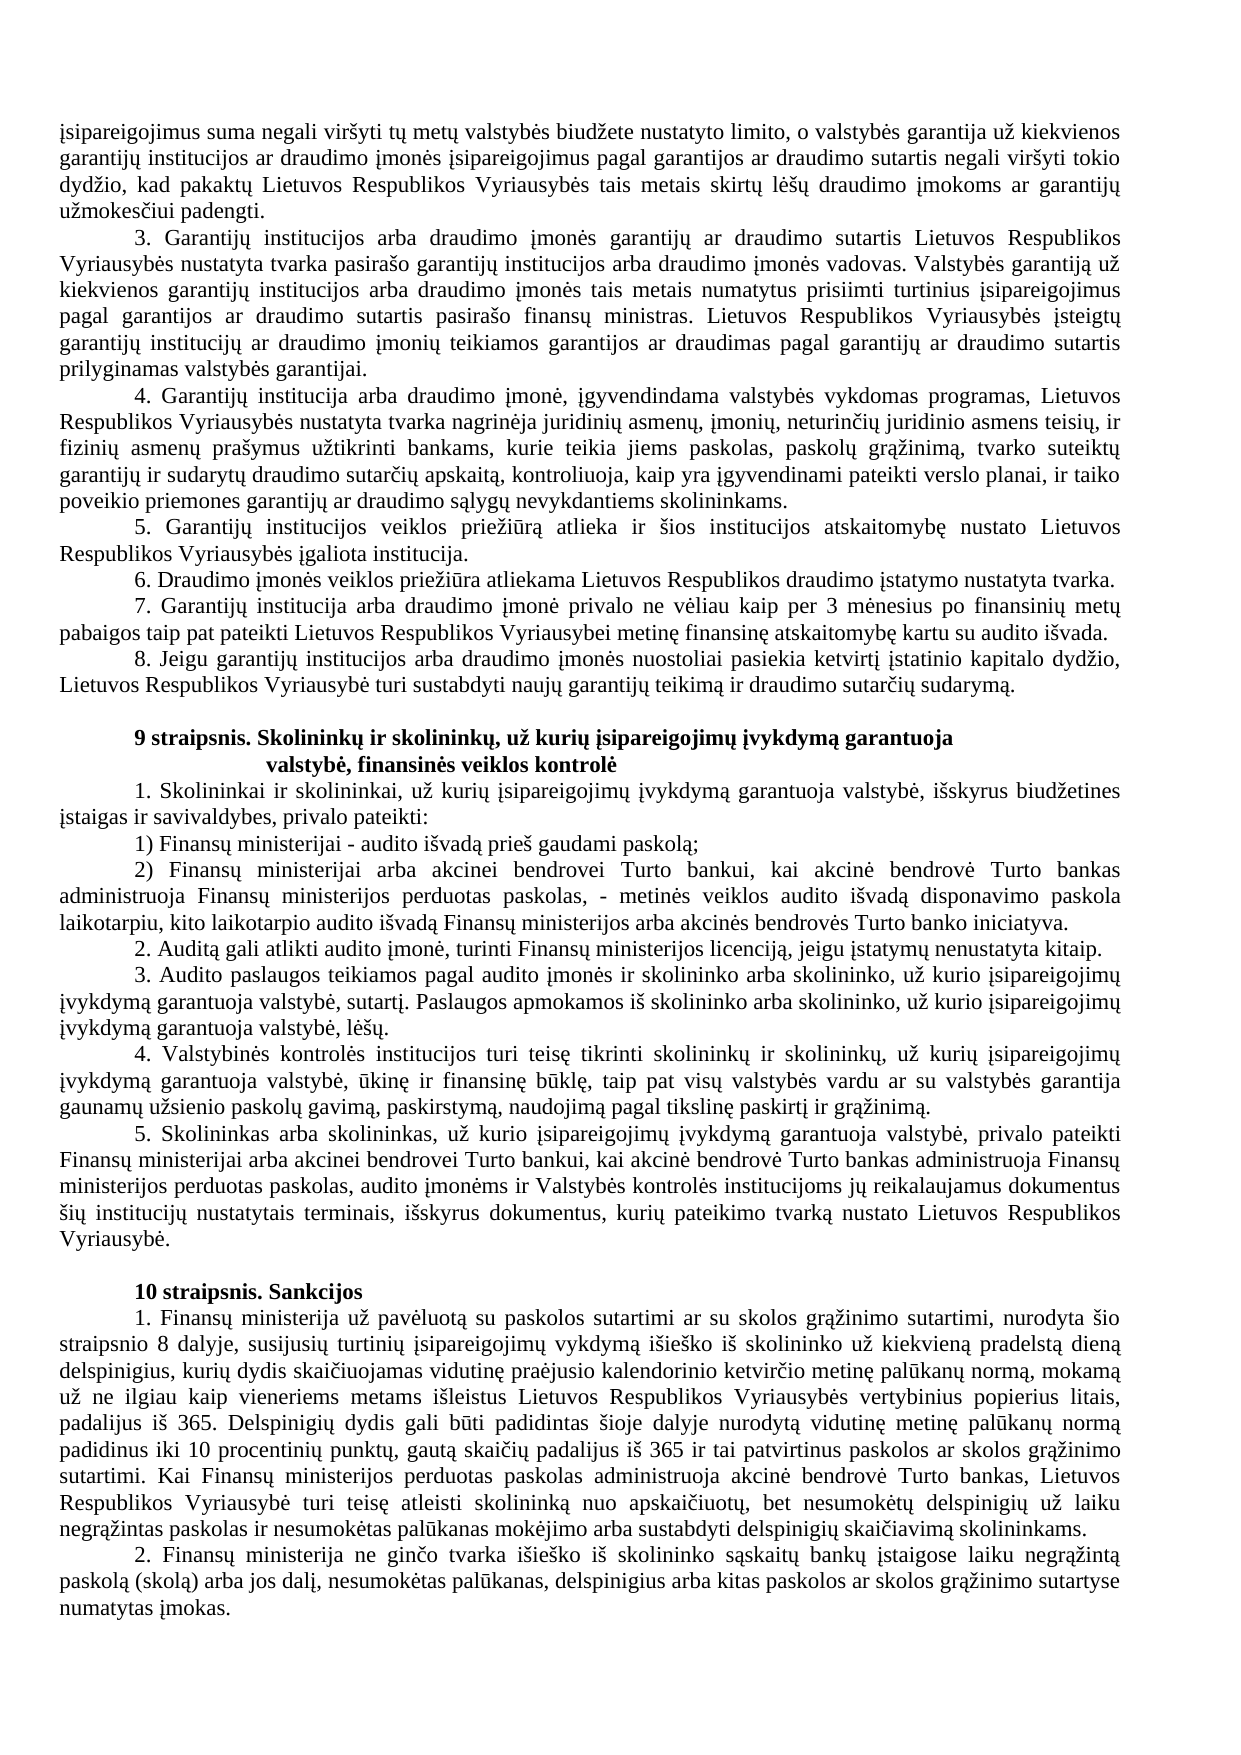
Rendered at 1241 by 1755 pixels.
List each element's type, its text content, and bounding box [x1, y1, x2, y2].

text 3. Audito paslaugos teikiamos pagal audito įmonės ir skolininko arba skolininko, už kurio įsipareigojimų įvykdymą garantuoja valstybė, sutartį. Paslaugos apmokamos iš skolininko arba skolininko, už kurio įsipareigojimų įvykdymą garantuoja valstybė, lėšų. [59, 961, 1122, 1041]
text 1) Finansų ministerijai - audito išvadą prieš gaudami paskolą; [59, 830, 1122, 856]
text 2) Finansų ministerijai arba akcinei bendrovei Turto bankui, kai akcinė bendrovė Turto bankas administruoja Finansų ministerijos perduotas paskolas, - metinės veiklos audito išvadą disponavimo paskola laikotarpiu, kito laikotarpio audito išvadą Finansų ministerijos arba akcinės bendrovės Turto banko iniciatyva. [59, 856, 1122, 935]
text 8. Jeigu garantijų institucijos arba draudimo įmonės nuostoliai pasiekia ketvirtį įstatinio kapitalo dydžio, Lietuvos Respublikos Vyriausybė turi sustabdyti naujų garantijų teikimą ir draudimo sutarčių sudarymą. [59, 645, 1122, 698]
text 9 straipsnis. Skolininkų ir skolininkų, už kurių įsipareigojimų įvykdymą garantuoja [134, 724, 1122, 751]
text 4. Valstybinės kontrolės institucijos turi teisę tikrinti skolininkų ir skolininkų, už kurių įsipareigojimų įvykdymą garantuoja valstybė, ūkinę ir finansinę būklę, taip pat visų valstybės vardu ar su valstybės garantija gaunamų užsienio paskolų gavimą, paskirstymą, naudojimą pagal tikslinę paskirtį ir grąžinimą. [59, 1041, 1122, 1119]
text 5. Garantijų institucijos veiklos priežiūrą atlieka ir šios institucijos atskaitomybę nustato Lietuvos Respublikos Vyriausybės įgaliota institucija. [59, 513, 1122, 566]
text įsipareigojimus suma negali viršyti tų metų valstybės biudžete nustatyto limito, o valstybės garantija už kiekvienos garantijų institucijos ar draudimo įmonės įsipareigojimus pagal garantijos ar draudimo sutartis negali viršyti tokio dydžio, kad pakaktų Lietuvos Respublikos Vyriausybės tais metais skirtų lėšų draudimo įmokoms ar garantijų užmokesčiui padengti. [59, 118, 1122, 223]
text 3. Garantijų institucijos arba draudimo įmonės garantijų ar draudimo sutartis Lietuvos Respublikos Vyriausybės nustatyta tvarka pasirašo garantijų institucijos arba draudimo įmonės vadovas. Valstybės garantiją už kiekvienos garantijų institucijos arba draudimo įmonės tais metais numatytus prisiimti turtinius įsipareigojimus pagal garantijos ar draudimo sutartis pasirašo finansų ministras. Lietuvos Respublikos Vyriausybės įsteigtų garantijų institucijų ar draudimo įmonių teikiamos garantijos ar draudimas pagal garantijų ar draudimo sutartis prilyginamas valstybės garantijai. [59, 223, 1122, 382]
text 4. Garantijų institucija arba draudimo įmonė, įgyvendindama valstybės vykdomas programas, Lietuvos Respublikos Vyriausybės nustatyta tvarka nagrinėja juridinių asmenų, įmonių, neturinčių juridinio asmens teisių, ir fizinių asmenų prašymus užtikrinti bankams, kurie teikia jiems paskolas, paskolų grąžinimą, tvarko suteiktų garantijų ir sudarytų draudimo sutarčių apskaitą, kontroliuoja, kaip yra įgyvendinami pateikti verslo planai, ir taiko poveikio priemones garantijų ar draudimo sąlygų nevykdantiems skolininkams. [59, 382, 1122, 513]
text 1. Skolininkai ir skolininkai, už kurių įsipareigojimų įvykdymą garantuoja valstybė, išskyrus biudžetines įstaigas ir savivaldybes, privalo pateikti: [59, 777, 1122, 830]
text 1. Finansų ministerija už pavėluotą su paskolos sutartimi ar su skolos grąžinimo sutartimi, nurodyta šio straipsnio 8 dalyje, susijusių turtinių įsipareigojimų vykdymą išieško iš skolininko už kiekvieną pradelstą dieną delspinigius, kurių dydis skaičiuojamas vidutinę praėjusio kalendorinio ketvirčio metinę palūkanų normą, mokamą už ne ilgiau kaip vieneriems metams išleistus Lietuvos Respublikos Vyriausybės vertybinius popierius litais, padalijus iš 365. Delspinigių dydis gali būti padidintas šioje dalyje nurodytą vidutinę metinę palūkanų normą padidinus iki 10 procentinių punktų, gautą skaičių padalijus iš 365 ir tai patvirtinus paskolos ar skolos grąžinimo sutartimi. Kai Finansų ministerijos perduotas paskolas administruoja akcinė bendrovė Turto bankas, Lietuvos Respublikos Vyriausybė turi teisę atleisti skolininką nuo apskaičiuotų, bet nesumokėtų delspinigių už laiku negrąžintas paskolas ir nesumokėtas palūkanas mokėjimo arba sustabdyti delspinigių skaičiavimą skolininkams. [59, 1304, 1122, 1541]
text 2. Finansų ministerija ne ginčo tvarka išieško iš skolininko sąskaitų bankų įstaigose laiku negrąžintą paskolą (skolą) arba jos dalį, nesumokėtas palūkanas, delspinigius arba kitas paskolos ar skolos grąžinimo sutartyse numatytas įmokas. [59, 1541, 1122, 1620]
text valstybė, finansinės veiklos kontrolė [266, 751, 1122, 777]
text 2. Auditą gali atlikti audito įmonė, turinti Finansų ministerijos licenciją, jeigu įstatymų nenustatyta kitaip. [59, 935, 1122, 961]
text 10 straipsnis. Sankcijos [59, 1278, 1122, 1304]
text 7. Garantijų institucija arba draudimo įmonė privalo ne vėliau kaip per 3 mėnesius po finansinių metų pabaigos taip pat pateikti Lietuvos Respublikos Vyriausybei metinę finansinę atskaitomybę kartu su audito išvada. [59, 592, 1122, 645]
text 5. Skolininkas arba skolininkas, už kurio įsipareigojimų įvykdymą garantuoja valstybė, privalo pateikti Finansų ministerijai arba akcinei bendrovei Turto bankui, kai akcinė bendrovė Turto bankas administruoja Finansų ministerijos perduotas paskolas, audito įmonėms ir Valstybės kontrolės institucijoms jų reikalaujamus dokumentus šių institucijų nustatytais terminais, išskyrus dokumentus, kurių pateikimo tvarką nustato Lietuvos Respublikos Vyriausybė. [59, 1119, 1122, 1251]
text 6. Draudimo įmonės veiklos priežiūra atliekama Lietuvos Respublikos draudimo įstatymo nustatyta tvarka. [59, 566, 1122, 592]
